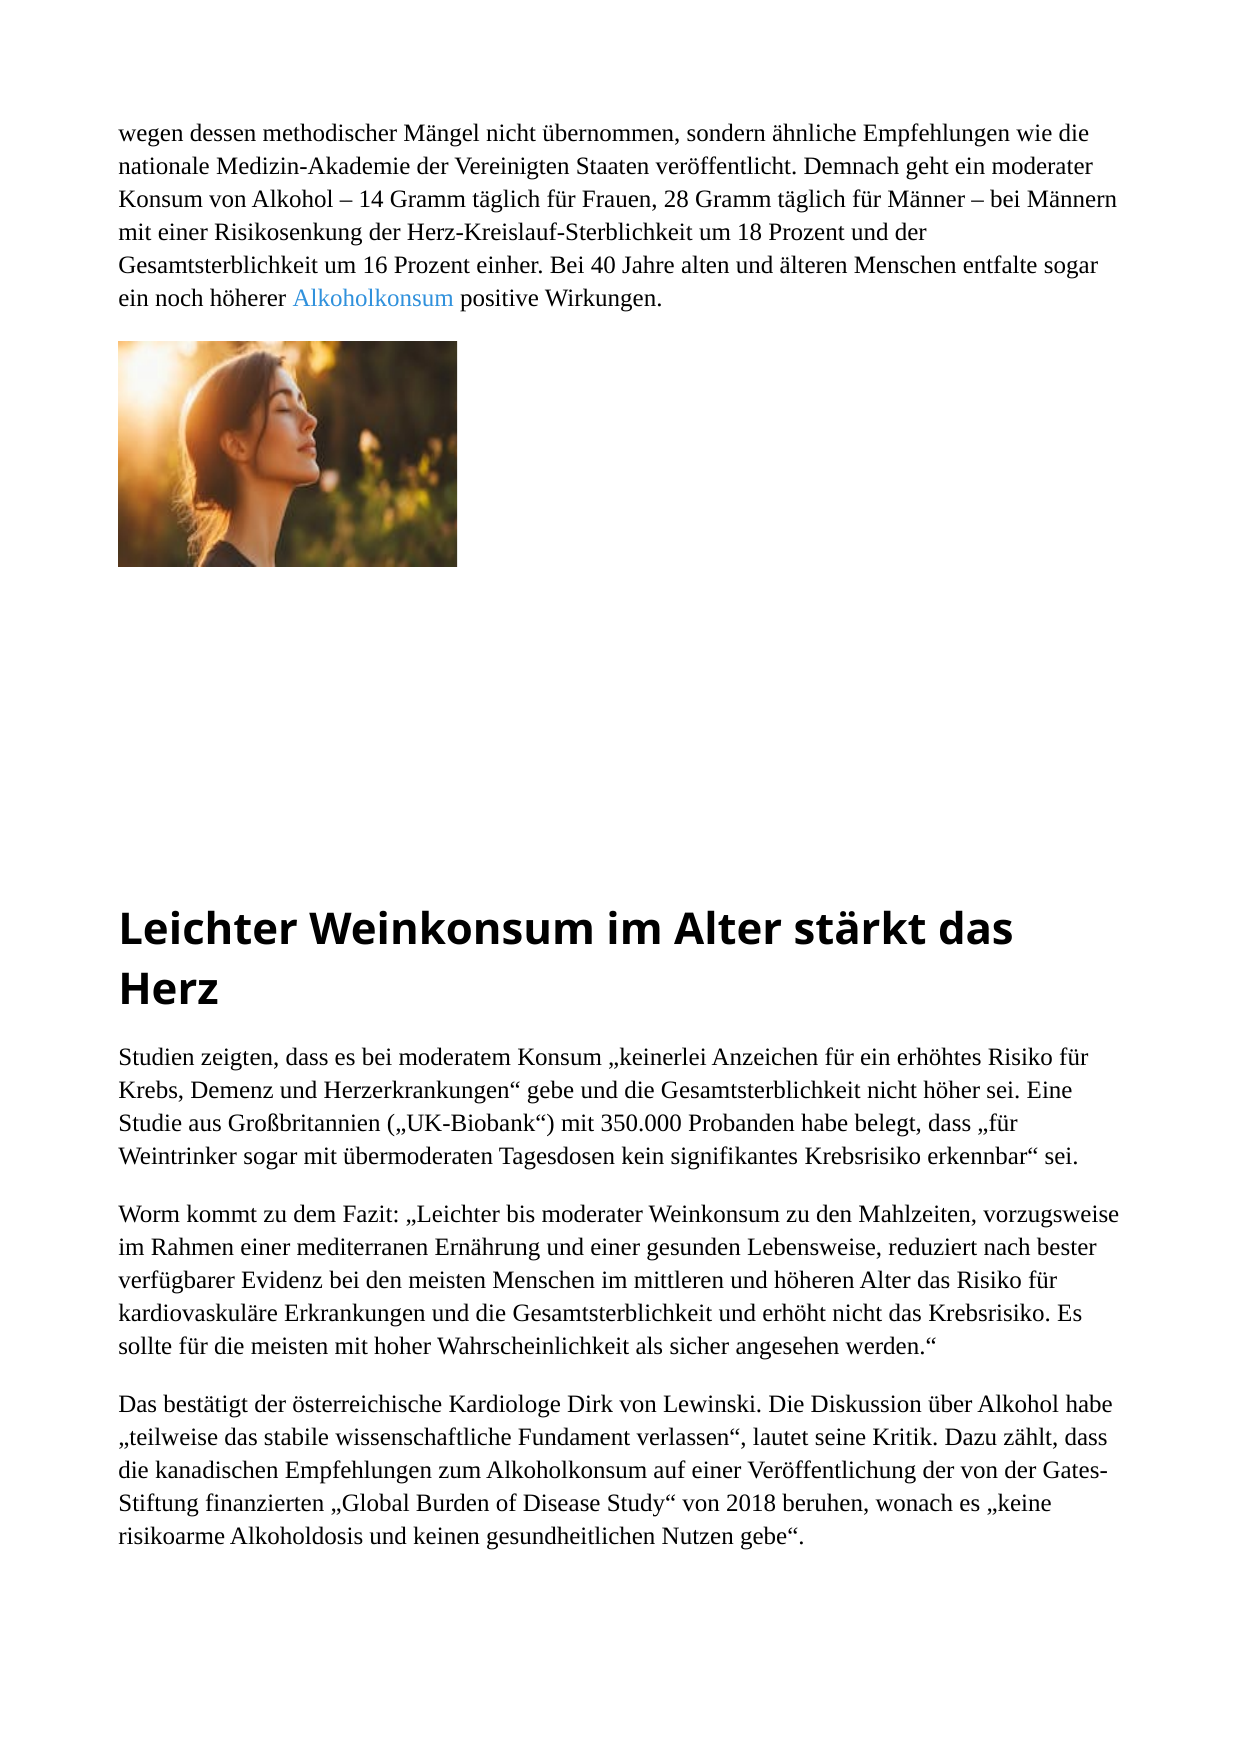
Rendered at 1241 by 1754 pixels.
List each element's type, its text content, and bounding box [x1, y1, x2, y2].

text Das bestätigt der österreichische Kardiologe Dirk von Lewinski. Die Diskussion über Alkohol habe „teilweise das stabile wissenschaftliche Fundament verlassen“, lautet seine Kritik. Dazu zählt, dass die kanadischen Empfehlungen zum Alkoholkonsum auf einer Veröffentlichung der von der Gates-Stiftung finanzierten „Global Burden of Disease Study“ von 2018 beruhen, wonach es „keine risikoarme Alkoholdosis und keinen gesundheitlichen Nutzen gebe“. [118, 1389, 1122, 1550]
text Weitere Informationen [430, 747, 1097, 795]
text wegen dessen methodischer Mängel nicht übernommen, sondern ähnliche Empfehlungen wie die nationale Medizin-Akademie der Vereinigten Staaten veröffentlicht. Demnach geht ein moderater Konsum von Alkohol – 14 Gramm täglich für Frauen, 28 Gramm täglich für Männer – bei Männern mit einer Risikosenkung der Herz-Kreislauf-Sterblichkeit um 18 Prozent und der Gesamtsterblichkeit um 16 Prozent einher. Bei 40 Jahre alten und älteren Menschen entfalte sogar ein noch höherer Alkoholkonsum positive Wirkungen. [118, 118, 1122, 312]
picture [118, 341, 458, 567]
text Studien zeigten, dass es bei moderatem Konsum „keinerlei Anzeichen für ein erhöhtes Risiko für Krebs, Demenz und Herzerkrankungen“ gebe und die Gesamtsterblichkeit nicht höher sei. Eine Studie aus Großbritannien („UK-Biobank“) mit 350.000 Probanden habe belegt, dass „für Weintrinker sogar mit übermoderaten Tagesdosen kein signifikantes Krebsrisiko erkennbar“ sei. [118, 1042, 1122, 1170]
text Die Kraft des Vagusnervs für mehr Energie & weniger Stress [430, 611, 1122, 653]
text Worm kommt zu dem Fazit: „Leichter bis moderater Weinkonsum zu den Mahlzeiten, vorzugsweise im Rahmen einer mediterranen Ernährung und einer gesunden Lebensweise, reduziert nach bester verfügbarer Evidenz bei den meisten Menschen im mittleren und höheren Alter das Risiko für kardiovaskuläre Erkrankungen und die Gesamtsterblichkeit und erhöht nicht das Krebsrisiko. Es sollte für die meisten mit hoher Wahrscheinlichkeit als sicher angesehen werden.“ [118, 1199, 1122, 1360]
text Gesundheitswissen-Aktuell [430, 685, 1122, 732]
text Anzeige [0, 585, 1122, 810]
subtitle Leichter Weinkonsum im Alter stärkt das Herz [118, 898, 1122, 1017]
